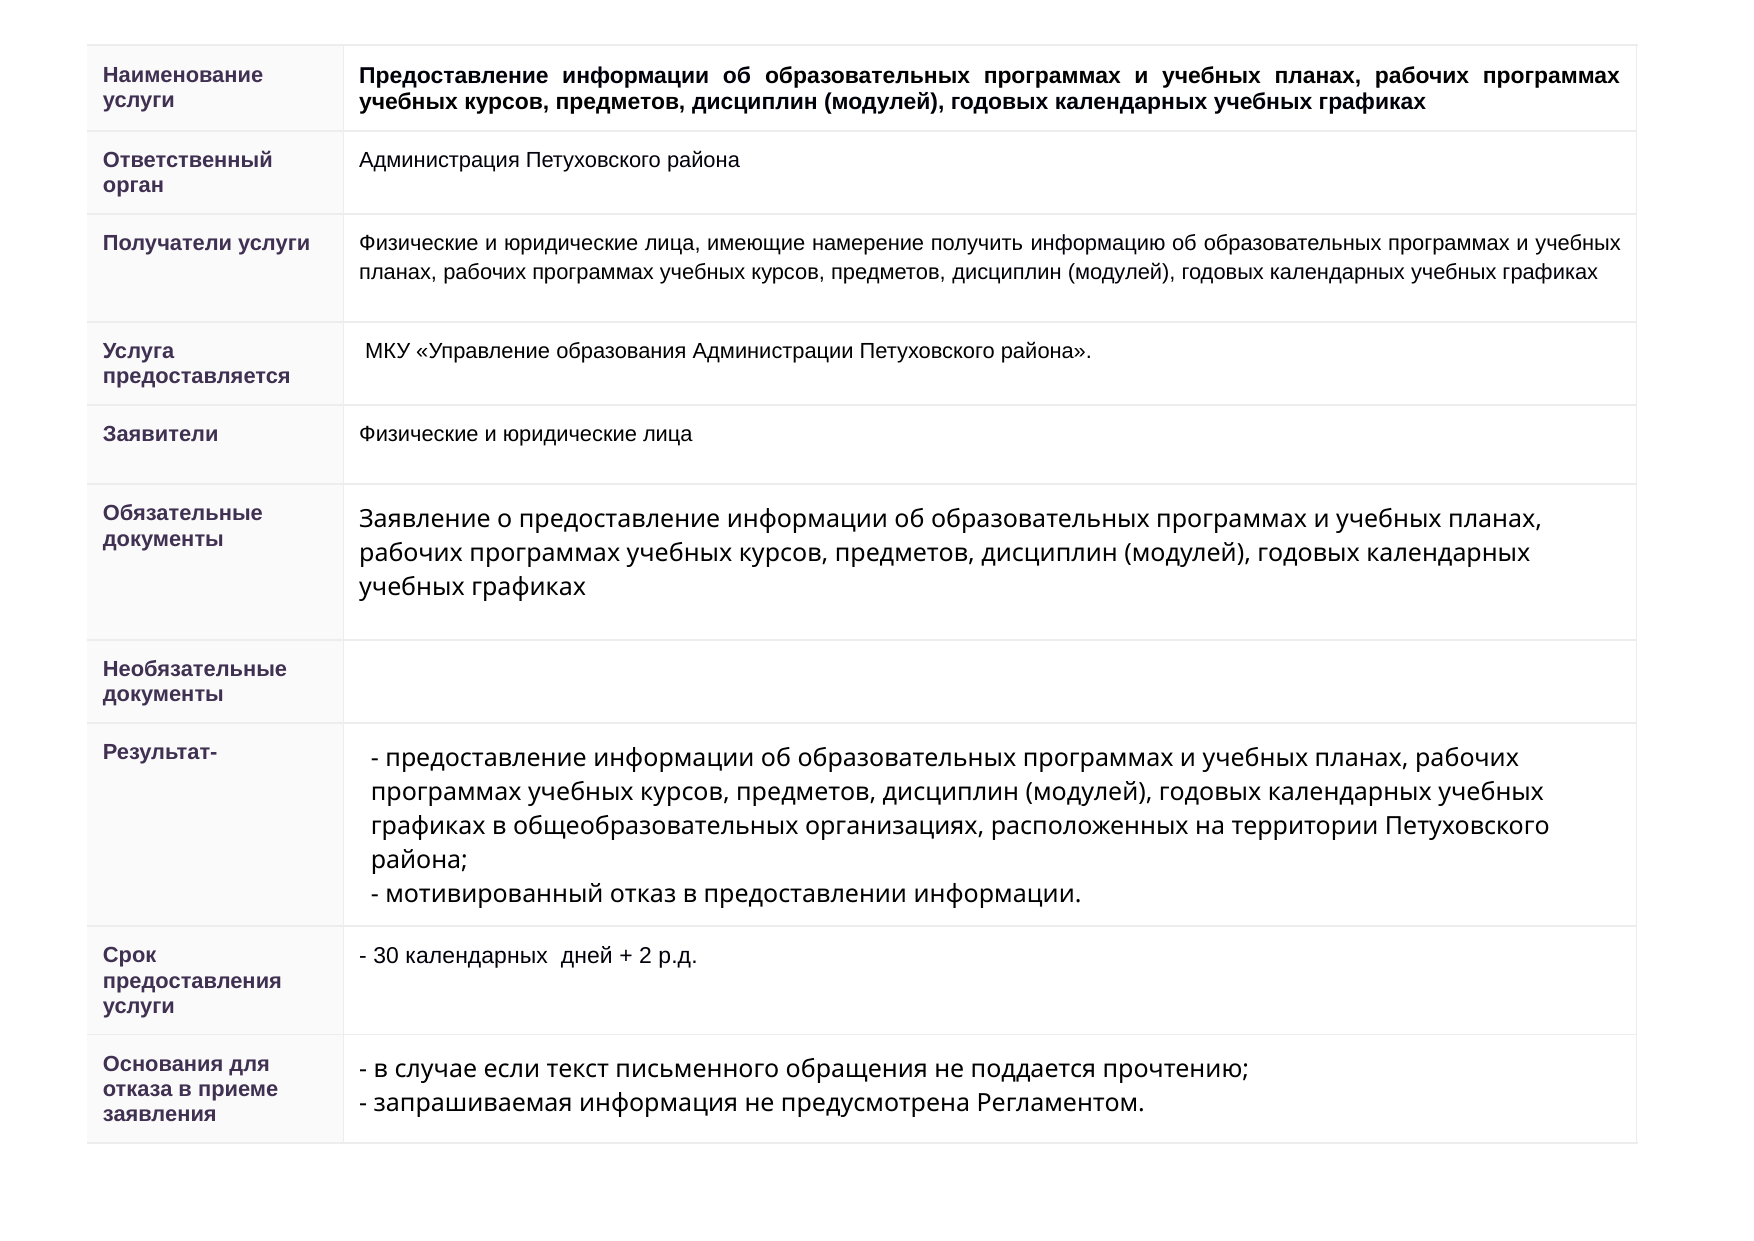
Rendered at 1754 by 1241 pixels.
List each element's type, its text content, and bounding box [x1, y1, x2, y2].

table_cell Физические и юридические лица [344, 406, 1636, 483]
table_cell [344, 641, 1636, 722]
table_header Предоставление информации об образовательных программах и учебных планах, рабочих программах учебных курсов, предметов, дисциплин (модулей), годовых календарных учебных графиках [344, 46, 1636, 130]
table_cell Ответственный орган [87, 132, 343, 213]
table_cell Заявители [87, 406, 343, 483]
table_header Наименование услуги [87, 46, 343, 130]
table_cell Обязательные документы [87, 485, 343, 639]
table_cell Основания для отказа в приеме заявления [87, 1035, 343, 1142]
table_cell Физические и юридические лица, имеющие намерение получить информацию об образовательных программах и учебных планах, рабочих программах учебных курсов, предметов, дисциплин (модулей), годовых календарных учебных графиках [344, 215, 1636, 321]
table_cell Получатели услуги [87, 215, 343, 321]
table_cell - предоставление информации об образовательных программах и учебных планах, рабочих программах учебных курсов, предметов, дисциплин (модулей), годовых календарных учебных графиках в общеобразовательных организациях, расположенных на территории Петуховского района; - мотивированный отказ в предоставлении информации. [344, 724, 1636, 925]
table_cell Услуга предоставляется [87, 323, 343, 404]
table_cell Необязательные документы [87, 641, 343, 722]
table_cell Срок предоставления услуги [87, 927, 343, 1034]
table_cell - в случае если текст письменного обращения не поддается прочтению; - запрашиваемая информация не предусмотрена Регламентом. [344, 1035, 1636, 1142]
table_cell Результат- [87, 724, 343, 925]
table_cell - 30 календарных дней + 2 р.д. [344, 927, 1636, 1034]
table_cell Заявление о предоставление информации об образовательных программах и учебных планах, рабочих программах учебных курсов, предметов, дисциплин (модулей), годовых календарных учебных графиках [344, 485, 1636, 639]
table_cell Администрация Петуховского района [344, 132, 1636, 213]
table_cell МКУ «Управление образования Администрации Петуховского района». [344, 323, 1636, 404]
